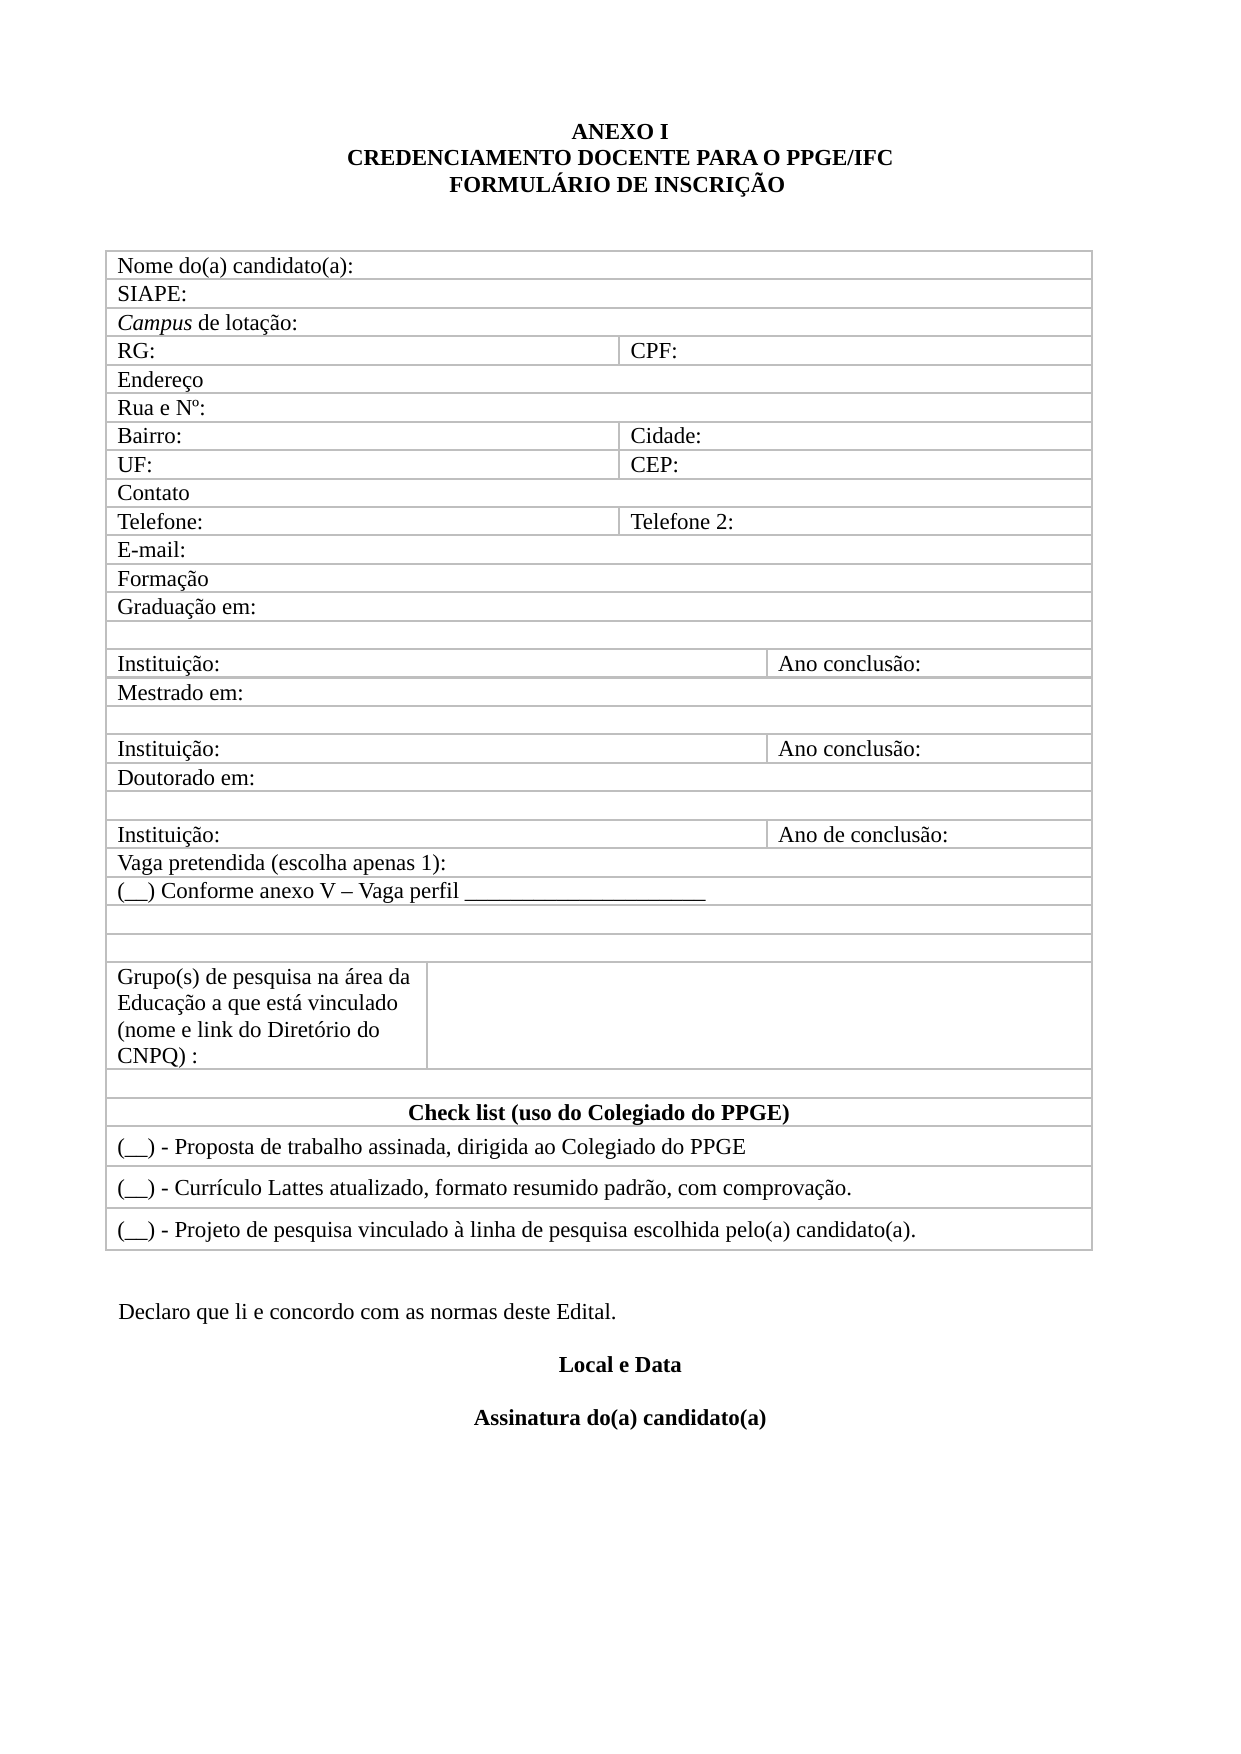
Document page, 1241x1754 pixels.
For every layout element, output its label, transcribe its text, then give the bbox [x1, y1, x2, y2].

table_cell (__) - Currículo Lattes atualizado, formato resumido padrão, com comprovação. [107, 1167, 1091, 1207]
table_cell Telefone: [107, 508, 618, 534]
table_cell RG: [107, 337, 618, 364]
table_cell Formação [107, 565, 1091, 591]
table_cell Check list (uso do Colegiado do PPGE) [107, 1099, 1091, 1125]
table_cell Ano conclusão: [768, 735, 1091, 762]
table_cell [107, 622, 1091, 648]
table_cell Cidade: [620, 423, 1091, 449]
table_cell CPF: [620, 337, 1091, 364]
table_cell CEP: [620, 451, 1091, 477]
table_cell [107, 1070, 1091, 1097]
table_cell (__) - Projeto de pesquisa vinculado à linha de pesquisa escolhida pelo(a) candidato(a). [107, 1209, 1091, 1249]
table_cell Contato [107, 480, 1091, 506]
table_cell Doutorado em: [107, 764, 1091, 790]
text ANEXO I [118, 118, 1122, 144]
table_cell [107, 707, 1091, 733]
table_cell Endereço [107, 366, 1091, 392]
table_cell Vaga pretendida (escolha apenas 1): [107, 849, 1091, 876]
table_cell Ano de conclusão: [768, 821, 1091, 847]
table_cell [428, 963, 1091, 1068]
table_cell UF: [107, 451, 618, 477]
text Assinatura do(a) candidato(a) [118, 1404, 1122, 1430]
table_cell Telefone 2: [620, 508, 1091, 534]
table_cell Instituição: [107, 735, 766, 762]
text FORMULÁRIO DE INSCRIÇÃO [118, 171, 1122, 197]
table_cell Graduação em: [107, 593, 1091, 619]
table_cell Rua e Nº: [107, 394, 1091, 421]
table_cell [107, 792, 1091, 819]
table_cell Grupo(s) de pesquisa na área da Educação a que está vinculado (nome e link do Diretório do CNPQ) : [107, 963, 426, 1068]
table_cell E-mail: [107, 536, 1091, 563]
text Declaro que li e concordo com as normas deste Edital. [118, 1298, 1122, 1324]
table_cell Campus de lotação: [107, 309, 1091, 335]
table_cell [107, 935, 1091, 961]
text Local e Data [118, 1351, 1122, 1377]
table_cell Mestrado em: [107, 679, 1091, 705]
table_cell Instituição: [107, 650, 766, 676]
table_cell [107, 906, 1091, 932]
table_cell Ano conclusão: [768, 650, 1091, 676]
table_cell SIAPE: [107, 280, 1091, 307]
table_header Nome do(a) candidato(a): [107, 252, 1091, 278]
table_cell Instituição: [107, 821, 766, 847]
table_cell (__) Conforme anexo V – Vaga perfil _____________________ [107, 878, 1091, 904]
table_cell Bairro: [107, 423, 618, 449]
text CREDENCIAMENTO DOCENTE PARA O PPGE/IFC [118, 144, 1122, 171]
table_cell (__) - Proposta de trabalho assinada, dirigida ao Colegiado do PPGE [107, 1127, 1091, 1165]
